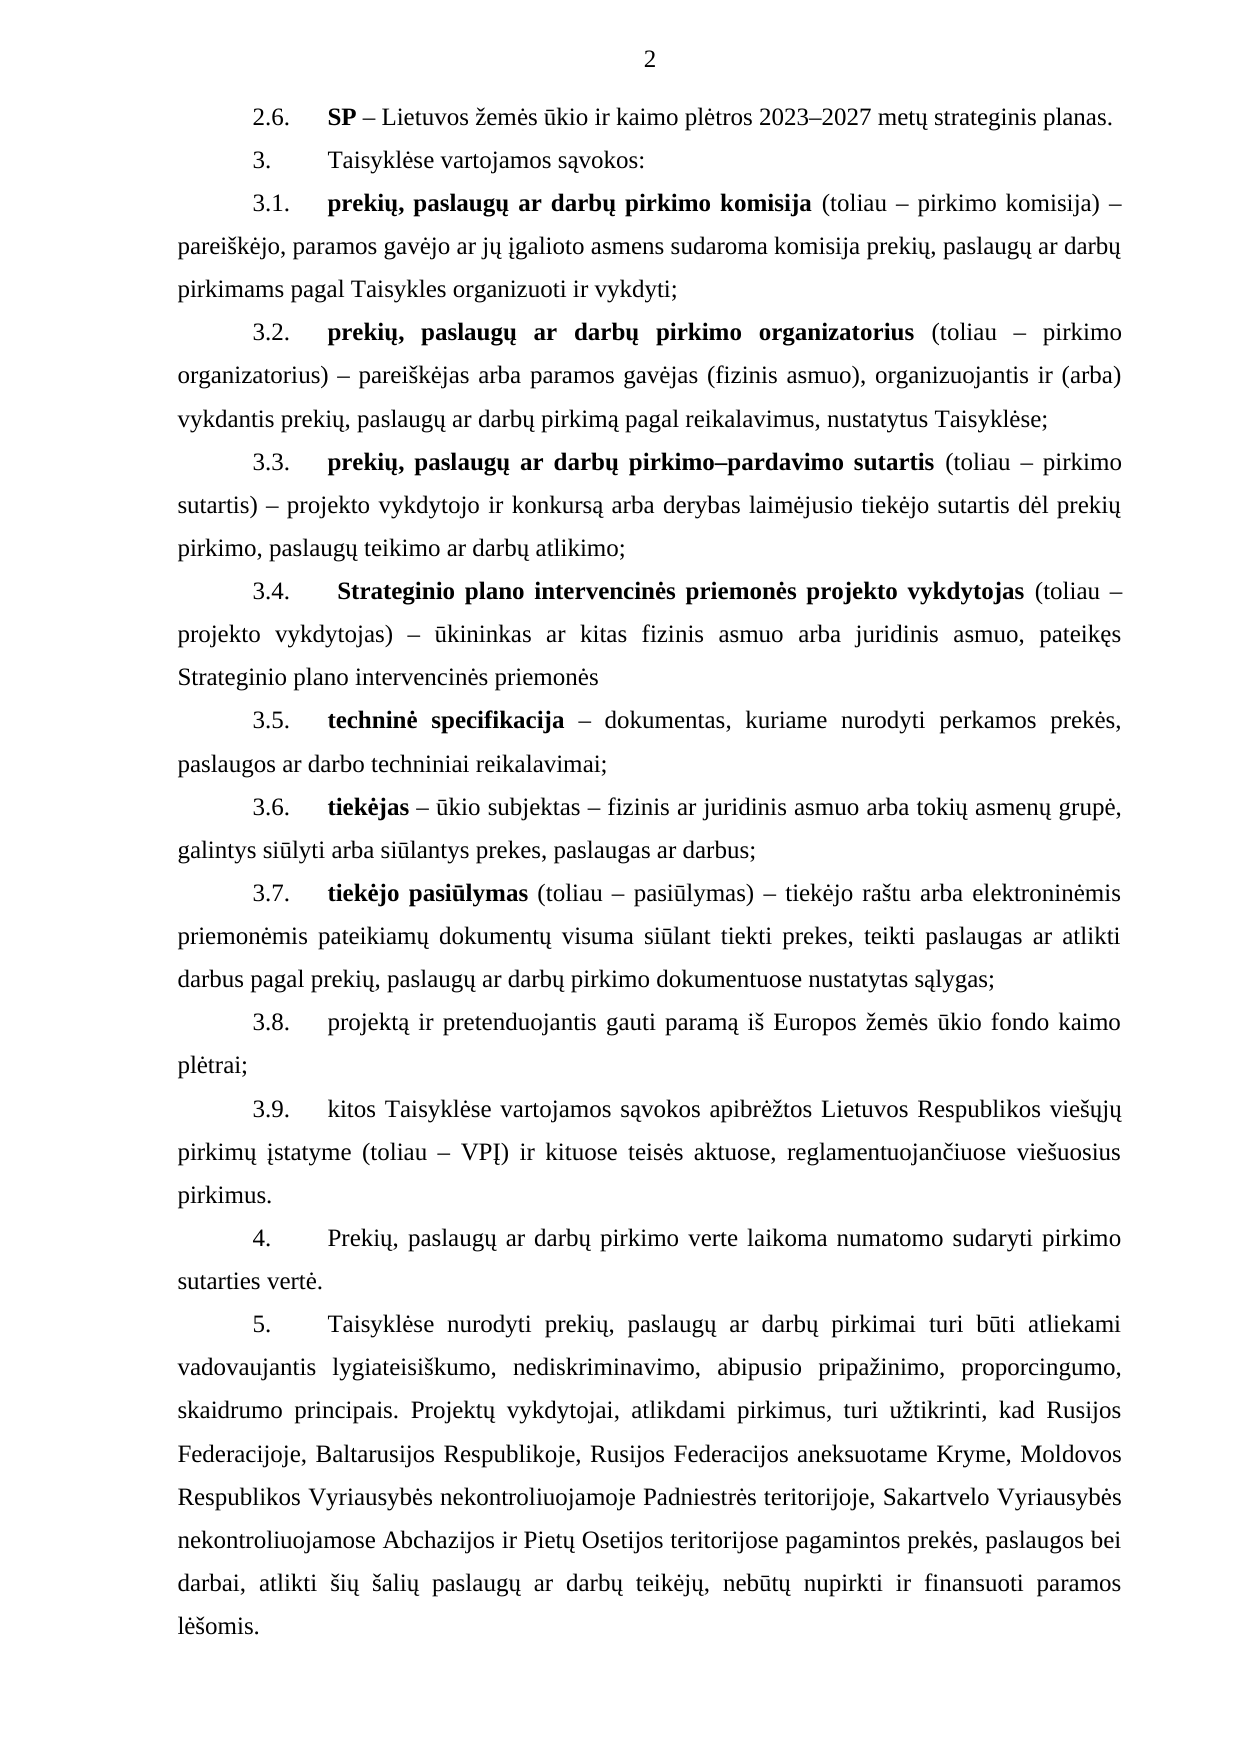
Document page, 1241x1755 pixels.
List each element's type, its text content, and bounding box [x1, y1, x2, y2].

text 5. Taisyklėse nurodyti prekių, paslaugų ar darbų pirkimai turi būti atliekami vadovaujantis lygiateisiškumo, nediskriminavimo, abipusio pripažinimo, proporcingumo, skaidrumo principais. Projektų vykdytojai, atlikdami pirkimus, turi užtikrinti, kad Rusijos Federacijoje, Baltarusijos Respublikoje, Rusijos Federacijos aneksuotame Kryme, Moldovos Respublikos Vyriausybės nekontroliuojamoje Padniestrės teritorijoje, Sakartvelo Vyriausybės nekontroliuojamose Abchazijos ir Pietų Osetijos teritorijose pagamintos prekės, paslaugos bei darbai, atlikti šių šalių paslaugų ar darbų teikėjų, nebūtų nupirkti ir finansuoti paramos lėšomis. [177, 1309, 1122, 1640]
text 3.4. Strateginio plano intervencinės priemonės projekto vykdytojas (toliau – projekto vykdytojas) – ūkininkas ar kitas fizinis asmuo arba juridinis asmuo, pateikęs Strateginio plano intervencinės priemonės [177, 576, 1122, 691]
text 3.7. tiekėjo pasiūlymas (toliau – pasiūlymas) – tiekėjo raštu arba elektroninėmis priemonėmis pateikiamų dokumentų visuma siūlant tiekti prekes, teikti paslaugas ar atlikti darbus pagal prekių, paslaugų ar darbų pirkimo dokumentuose nustatytas sąlygas; [177, 878, 1122, 993]
text 3. Taisyklėse vartojamos sąvokos: [177, 145, 1122, 174]
text 3.6. tiekėjas – ūkio subjektas – fizinis ar juridinis asmuo arba tokių asmenų grupė, galintys siūlyti arba siūlantys prekes, paslaugas ar darbus; [177, 792, 1122, 864]
text 3.1. prekių, paslaugų ar darbų pirkimo komisija (toliau – pirkimo komisija) – pareiškėjo, paramos gavėjo ar jų įgalioto asmens sudaroma komisija prekių, paslaugų ar darbų pirkimams pagal Taisykles organizuoti ir vykdyti; [177, 188, 1122, 303]
text 2.6. SP – Lietuvos žemės ūkio ir kaimo plėtros 2023–2027 metų strateginis planas. [177, 102, 1122, 131]
text 3.2. prekių, paslaugų ar darbų pirkimo organizatorius (toliau – pirkimo organizatorius) – pareiškėjas arba paramos gavėjas (fizinis asmuo), organizuojantis ir (arba) vykdantis prekių, paslaugų ar darbų pirkimą pagal reikalavimus, nustatytus Taisyklėse; [177, 317, 1122, 432]
text 3.8. projektą ir pretenduojantis gauti paramą iš Europos žemės ūkio fondo kaimo plėtrai; [177, 1007, 1122, 1079]
text 3.5. techninė specifikacija – dokumentas, kuriame nurodyti perkamos prekės, paslaugos ar darbo techniniai reikalavimai; [177, 706, 1122, 777]
text 3.3. prekių, paslaugų ar darbų pirkimo–pardavimo sutartis (toliau – pirkimo sutartis) – projekto vykdytojo ir konkursą arba derybas laimėjusio tiekėjo sutartis dėl prekių pirkimo, paslaugų teikimo ar darbų atlikimo; [177, 447, 1122, 562]
text 3.9. kitos Taisyklėse vartojamos sąvokos apibrėžtos Lietuvos Respublikos viešųjų pirkimų įstatyme (toliau – VPĮ) ir kituose teisės aktuose, reglamentuojančiuose viešuosius pirkimus. [177, 1094, 1122, 1209]
text 4. Prekių, paslaugų ar darbų pirkimo verte laikoma numatomo sudaryti pirkimo sutarties vertė. [177, 1223, 1122, 1295]
